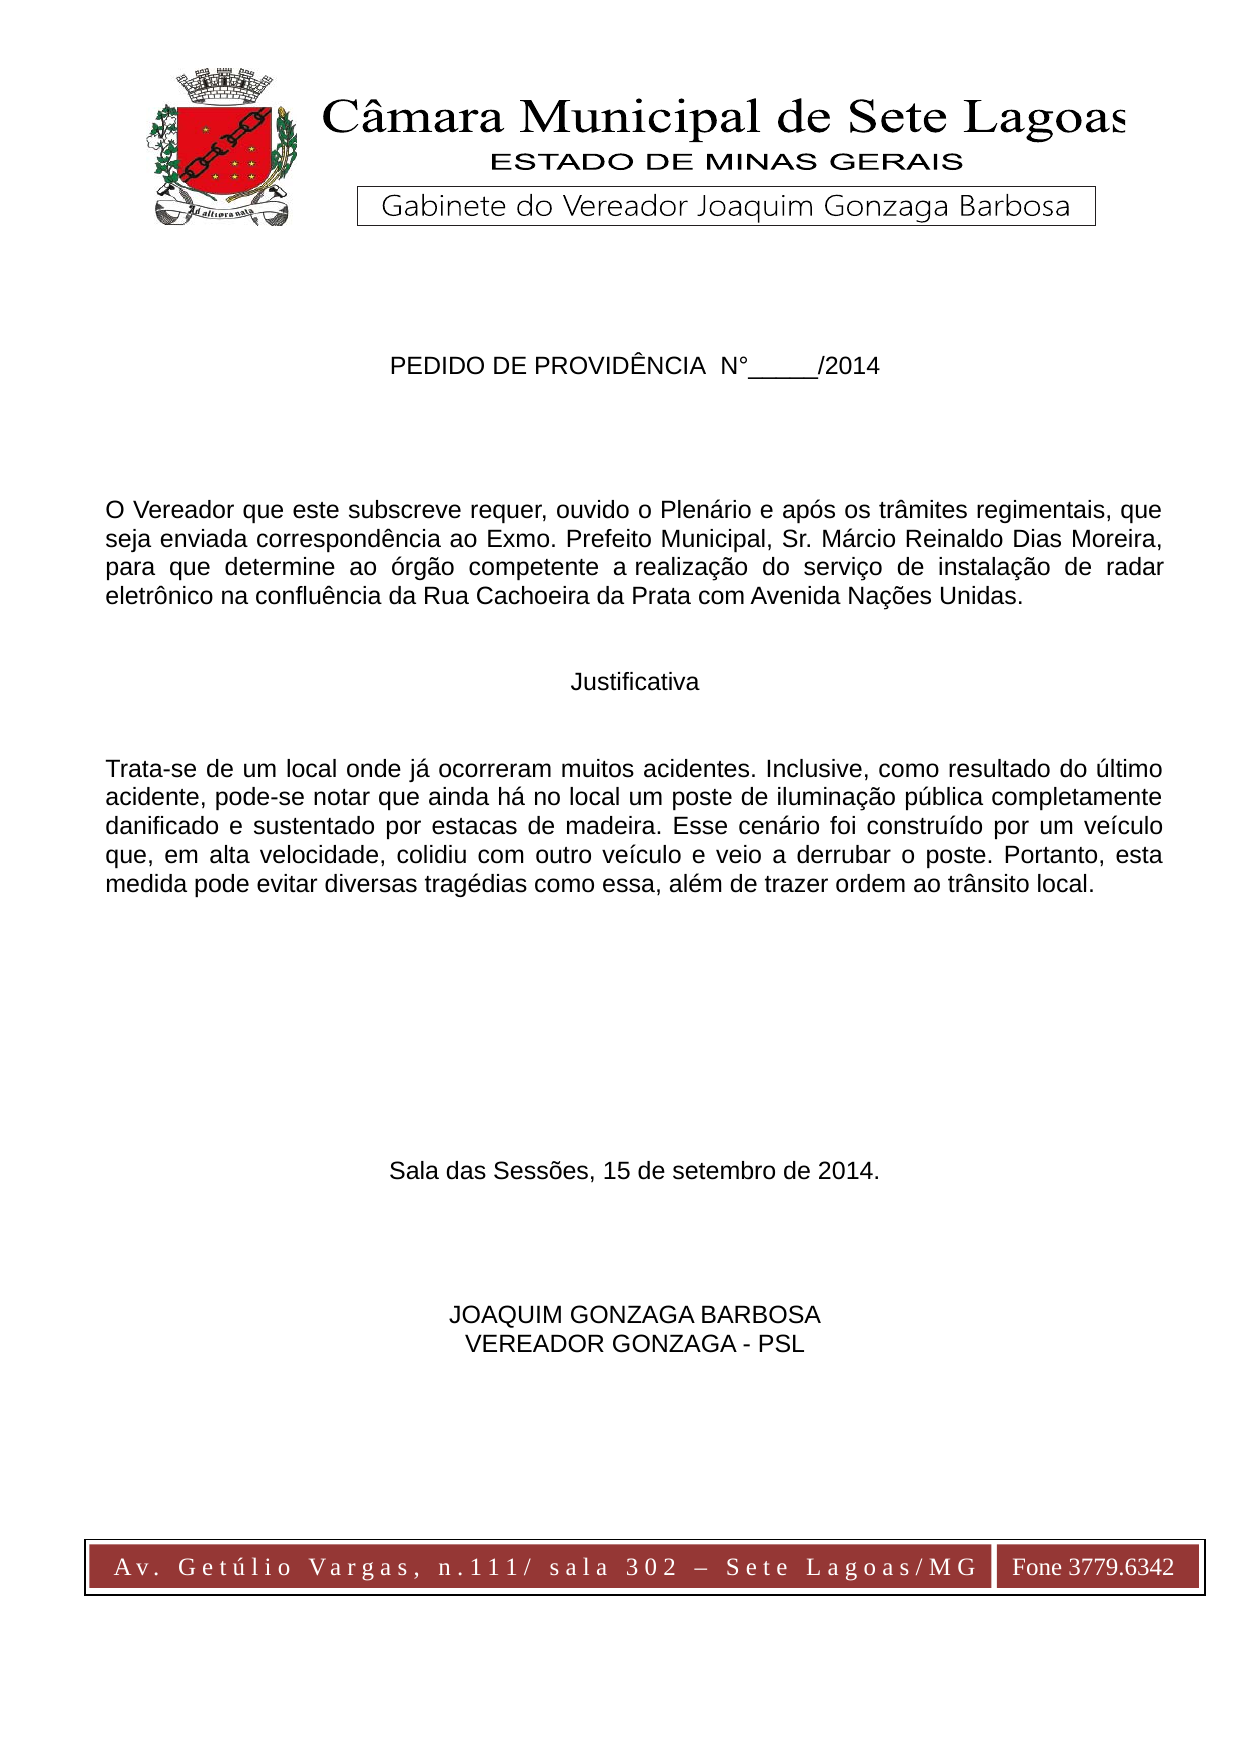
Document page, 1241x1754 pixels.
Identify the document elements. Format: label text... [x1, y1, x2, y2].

text VEREADOR GONZAGA - PSL [105, 1329, 1165, 1357]
text JOAQUIM GONZAGA BARBOSA [105, 1300, 1165, 1329]
text Sala das Sessões, 15 de setembro de 2014. [105, 1156, 1165, 1185]
text PEDIDO DE PROVIDÊNCIA N°_____/2014 [105, 351, 1165, 380]
text O Vereador que este subscreve requer, ouvido o Plenário e após os trâmites regimentais, que seja enviada correspondência ao Exmo. Prefeito Municipal, Sr. Márcio Reinaldo Dias Moreira, para que determine ao órgão competente a realização do serviço de instalação de radar eletrônico na confluência da Rua Cachoeira da Prata com Avenida Nações Unidas. [105, 495, 1165, 610]
text Justificativa [105, 667, 1165, 696]
text Trata-se de um local onde já ocorreram muitos acidentes. Inclusive, como resultado do último acidente, pode-se notar que ainda há no local um poste de iluminação pública completamente danificado e sustentado por estacas de madeira. Esse cenário foi construído por um veículo que, em alta velocidade, colidiu com outro veículo e veio a derrubar o poste. Portanto, esta medida pode evitar diversas tragédias como essa, além de trazer ordem ao trânsito local. [105, 754, 1165, 897]
